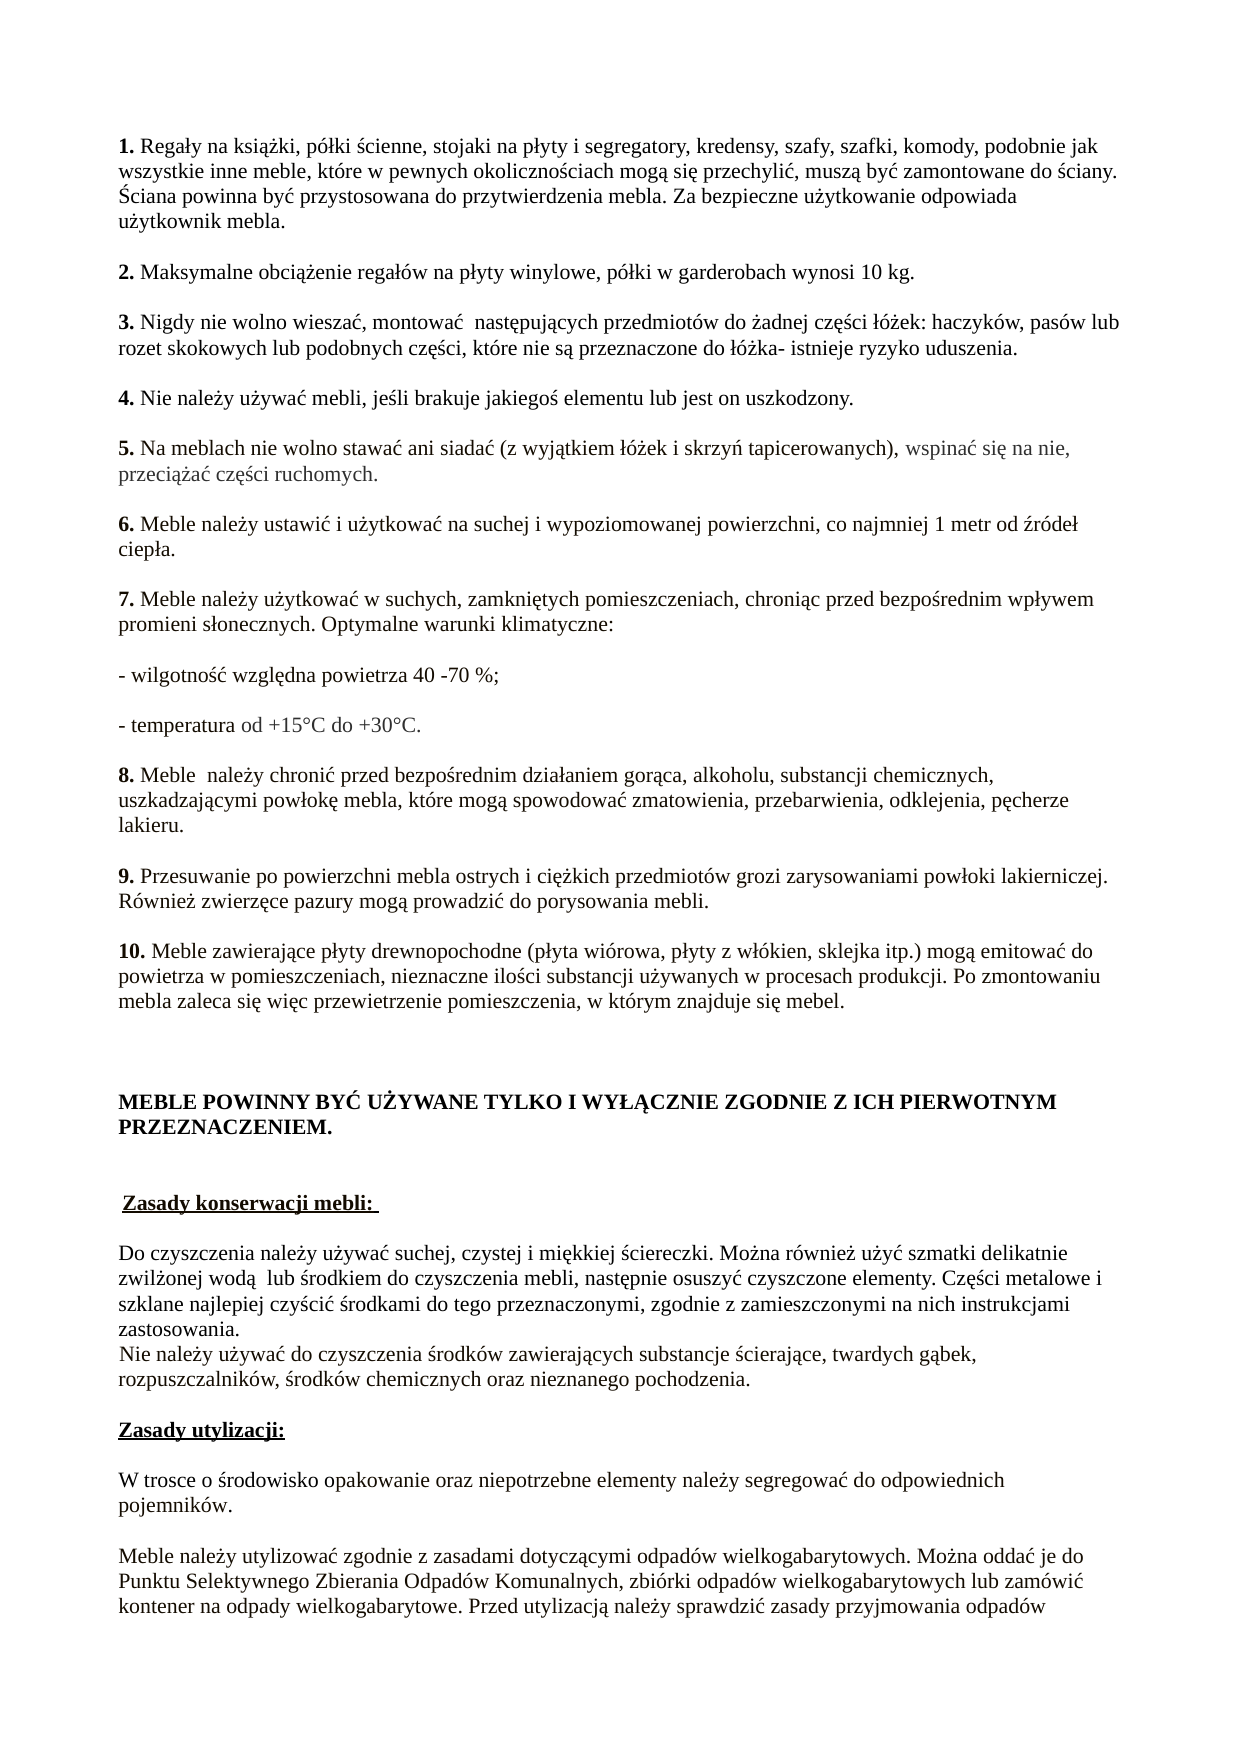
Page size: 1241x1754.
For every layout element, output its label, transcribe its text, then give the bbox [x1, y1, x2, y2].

list 9. Przesuwanie po powierzchni mebla ostrych i ciężkich przedmiotów grozi zarysowaniami powłoki lakierniczej. Również zwierzęce pazury mogą prowadzić do porysowania mebli. [118, 863, 1122, 913]
text 1. Regały na książki, półki ścienne, stojaki na płyty i segregatory, kredensy, szafy, szafki, komody, podobnie jak wszystkie inne meble, które w pewnych okolicznościach mogą się przechylić, muszą być zamontowane do ściany. Ściana powinna być przystosowana do przytwierdzenia mebla. Za bezpieczne użytkowanie odpowiada użytkownik mebla. [118, 133, 1122, 234]
text W trosce o środowisko opakowanie oraz niepotrzebne elementy należy segregować do odpowiednich pojemników. [118, 1467, 1122, 1517]
text Zasady utylizacji: [118, 1417, 1122, 1442]
text Nie należy używać do czyszczenia środków zawierających substancje ścierające, twardych gąbek, rozpuszczalników, środków chemicznych oraz nieznanego pochodzenia. [81, 1341, 1122, 1391]
text Do czyszczenia należy używać suchej, czystej i miękkiej ściereczki. Można również użyć szmatki delikatnie zwilżonej wodą lub środkiem do czyszczenia mebli, następnie osuszyć czyszczone elementy. Części metalowe i szklane najlepiej czyścić środkami do tego przeznaczonymi, zgodnie z zamieszczonymi na nich instrukcjami zastosowania. [118, 1240, 1122, 1341]
text - temperatura od +15°C do +30°C. [118, 712, 1122, 737]
list 10. Meble zawierające płyty drewnopochodne (płyta wiórowa, płyty z włókien, sklejka itp.) mogą emitować do powietrza w pomieszczeniach, nieznaczne ilości substancji używanych w procesach produkcji. Po zmontowaniu mebla zaleca się więc przewietrzenie pomieszczenia, w którym znajduje się mebel. [118, 938, 1122, 1014]
text Zasady konserwacji mebli: [73, 1190, 1122, 1215]
list 6. Meble należy ustawić i użytkować na suchej i wypoziomowanej powierzchni, co najmniej 1 metr od źródeł ciepła. [118, 511, 1122, 561]
list - wilgotność względna powietrza 40 -70 %; [118, 662, 1122, 687]
list 7. Meble należy użytkować w suchych, zamkniętych pomieszczeniach, chroniąc przed bezpośrednim wpływem promieni słonecznych. Optymalne warunki klimatyczne: [118, 586, 1122, 637]
text 5. Na meblach nie wolno stawać ani siadać (z wyjątkiem łóżek i skrzyń tapicerowanych), wspinać się na nie, przeciążać części ruchomych. [118, 435, 1122, 486]
list 2. Maksymalne obciążenie regałów na płyty winylowe, półki w garderobach wynosi 10 kg. [118, 259, 1122, 284]
text Meble należy utylizować zgodnie z zasadami dotyczącymi odpadów wielkogabarytowych. Można oddać je do Punktu Selektywnego Zbierania Odpadów Komunalnych, zbiórki odpadów wielkogabarytowych lub zamówić kontener na odpady wielkogabarytowe. Przed utylizacją należy sprawdzić zasady przyjmowania odpadów [118, 1543, 1122, 1618]
list 8. Meble należy chronić przed bezpośrednim działaniem gorąca, alkoholu, substancji chemicznych, uszkadzającymi powłokę mebla, które mogą spowodować zmatowienia, przebarwienia, odklejenia, pęcherze lakieru. [118, 762, 1122, 838]
list 3. Nigdy nie wolno wieszać, montować następujących przedmiotów do żadnej części łóżek: haczyków, pasów lub rozet skokowych lub podobnych części, które nie są przeznaczone do łóżka- istnieje ryzyko uduszenia. [118, 309, 1122, 360]
list 4. Nie należy używać mebli, jeśli brakuje jakiegoś elementu lub jest on uszkodzony. [118, 385, 1122, 410]
text MEBLE POWINNY BYĆ UŻYWANE TYLKO I WYŁĄCZNIE ZGODNIE Z ICH PIERWOTNYM PRZEZNACZENIEM. [118, 1089, 1122, 1139]
